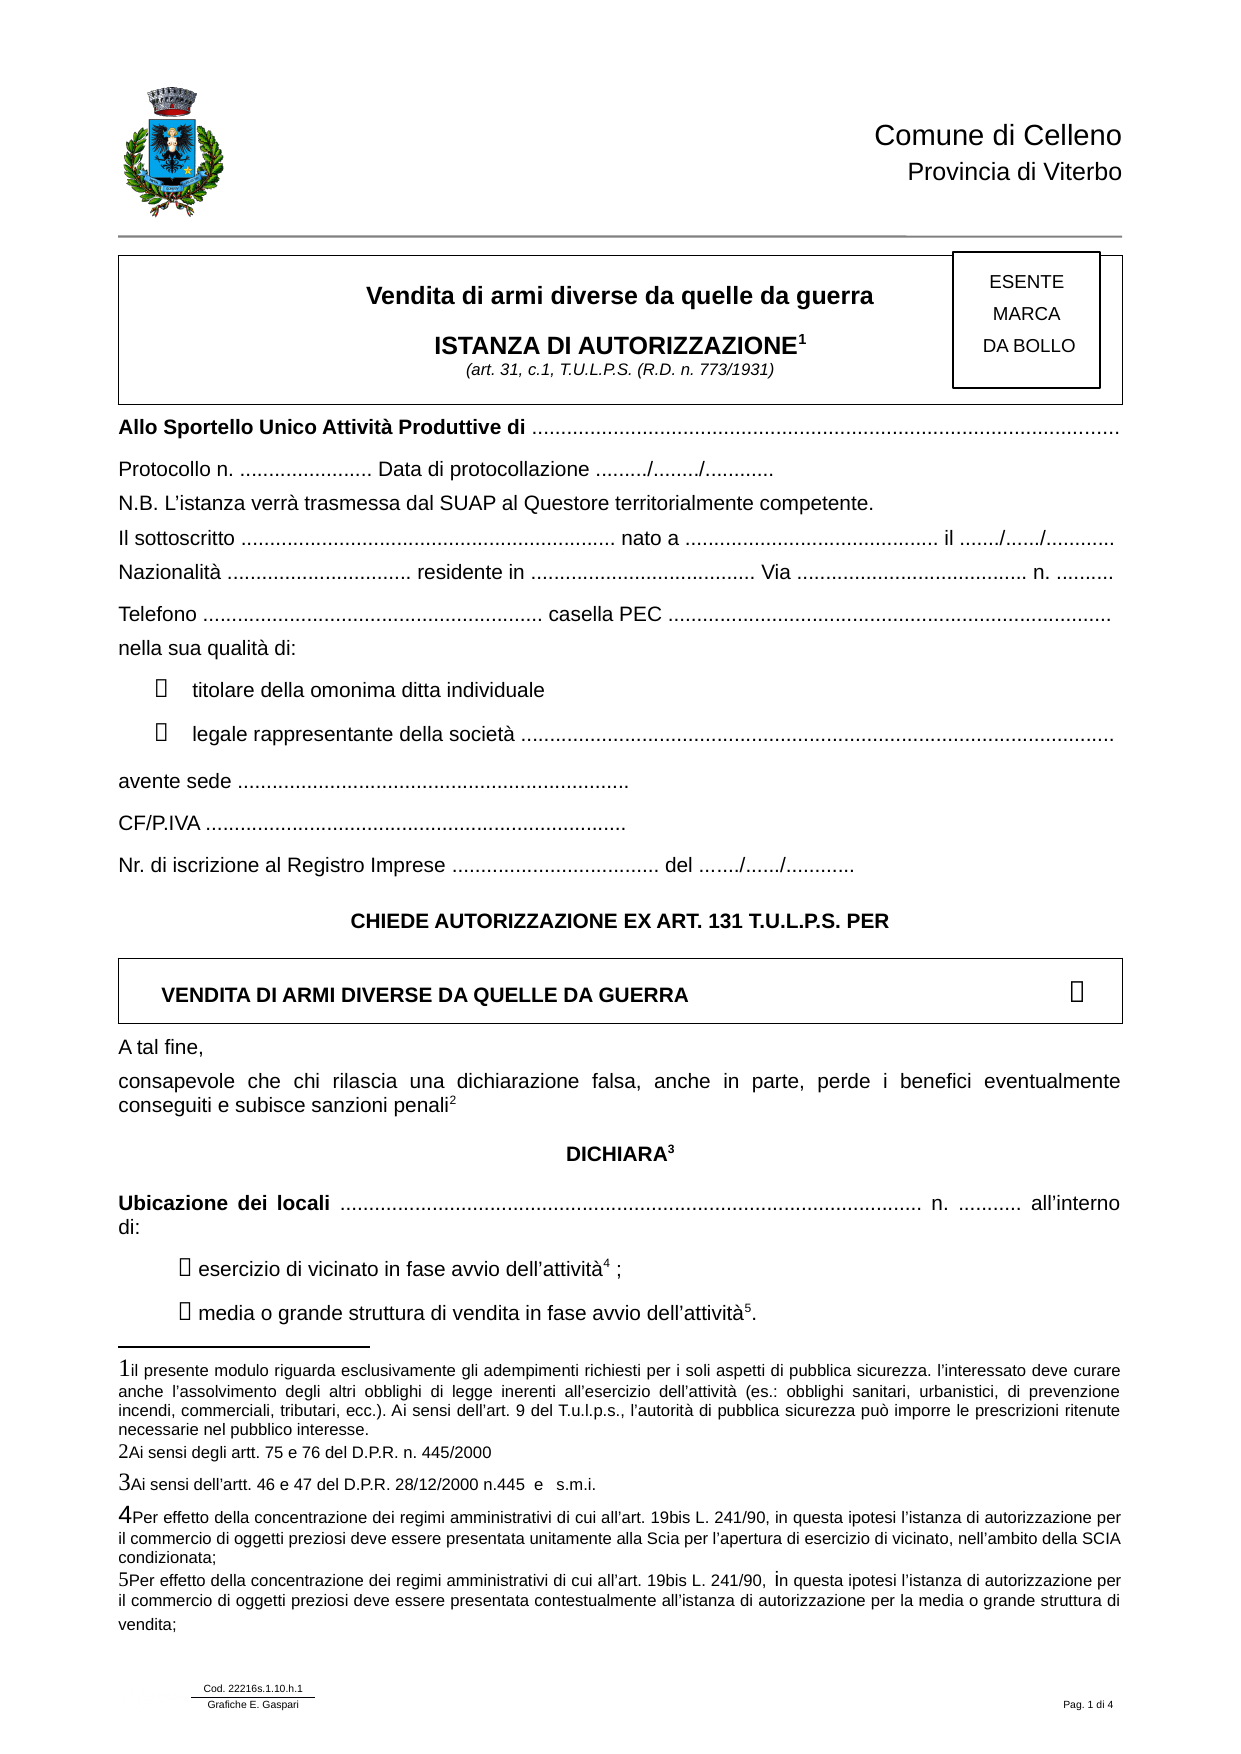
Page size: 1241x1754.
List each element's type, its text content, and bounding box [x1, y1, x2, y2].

text nella sua qualità di: [118, 636, 1122, 660]
text Comune di Celleno [224, 118, 1122, 152]
text CF/P.IVA ......................................................................... [118, 811, 1122, 835]
text Nazionalità ................................ residente in ....................................... Via ........................................ n. .......... [118, 560, 1122, 584]
picture [122, 87, 224, 219]
text DICHIARA [118, 1142, 1122, 1166]
text avente sede .................................................................... [118, 769, 1122, 793]
text Provincia di Viterbo [224, 157, 1122, 185]
text  legale rappresentante della società ....................................................................................................... [153, 715, 1122, 749]
text Per effetto della concentrazione dei regimi amministrativi di cui all’art. 19bis L. 241/90, in questa ipotesi l’istanza di autorizzazione per il commercio di oggetti preziosi deve essere presentata contestualmente all’istanza di autorizzazione per la media o grande struttura di vendita; [118, 1567, 1122, 1636]
text Ai sensi degli artt. 75 e 76 del D.P.R. n. 445/2000 [118, 1439, 1122, 1463]
text A tal fine, [118, 1035, 1122, 1059]
text CHIEDE AUTORIZZAZIONE EX ART. 131 T.U.L.P.S. PER [118, 909, 1122, 933]
text Per effetto della concentrazione dei regimi amministrativi di cui all’art. 19bis L. 241/90, in questa ipotesi l’istanza di autorizzazione per il commercio di oggetti preziosi deve essere presentata unitamente alla Scia per l’apertura di esercizio di vicinato, nell’ambito della SCIA condizionata; [118, 1500, 1122, 1567]
text  titolare della omonima ditta individuale [153, 670, 1122, 704]
text Nr. di iscrizione al Registro Imprese .................................... del ......./....../............ [118, 852, 1122, 876]
text consapevole che chi rilascia una dichiarazione falsa, anche in parte, perde i benefici eventualmente conseguiti e subisce sanzioni penali [118, 1069, 1122, 1117]
table_header VENDITA DI ARMI DIVERSE DA QUELLE DA GUERRA  [119, 959, 1122, 1023]
text N.B. L’istanza verrà trasmessa dal SUAP al Questore territorialmente competente. [118, 491, 1122, 515]
text Ai sensi dell’artt. 46 e 47 del D.P.R. 28/12/2000 n.445 e s.m.i. [118, 1467, 1122, 1496]
text Protocollo n. ....................... Data di protocollazione ........./......../............ [118, 457, 1122, 481]
text Ubicazione dei locali ..................................................................................................... n. ........... all’interno di: [118, 1191, 1122, 1239]
text  esercizio di vicinato in fase avvio dell’attività ; [177, 1249, 1122, 1283]
text Telefono ........................................................... casella PEC ............................................................................. [118, 601, 1122, 625]
text Allo Sportello Unico Attività Produttive di [118, 415, 1122, 439]
table_header Vendita di armi diverse da quelle da guerra ISTANZA DI AUTORIZZAZIONE (art. 31, c.1, T.U.L.P.S. (R.D. n. 773/1931) [119, 256, 1122, 404]
text Il sottoscritto ................................................................. nato a ............................................ il ......./....../............ [118, 526, 1122, 549]
text  media o grande struttura di vendita in fase avvio dell’attività. [177, 1294, 1122, 1328]
